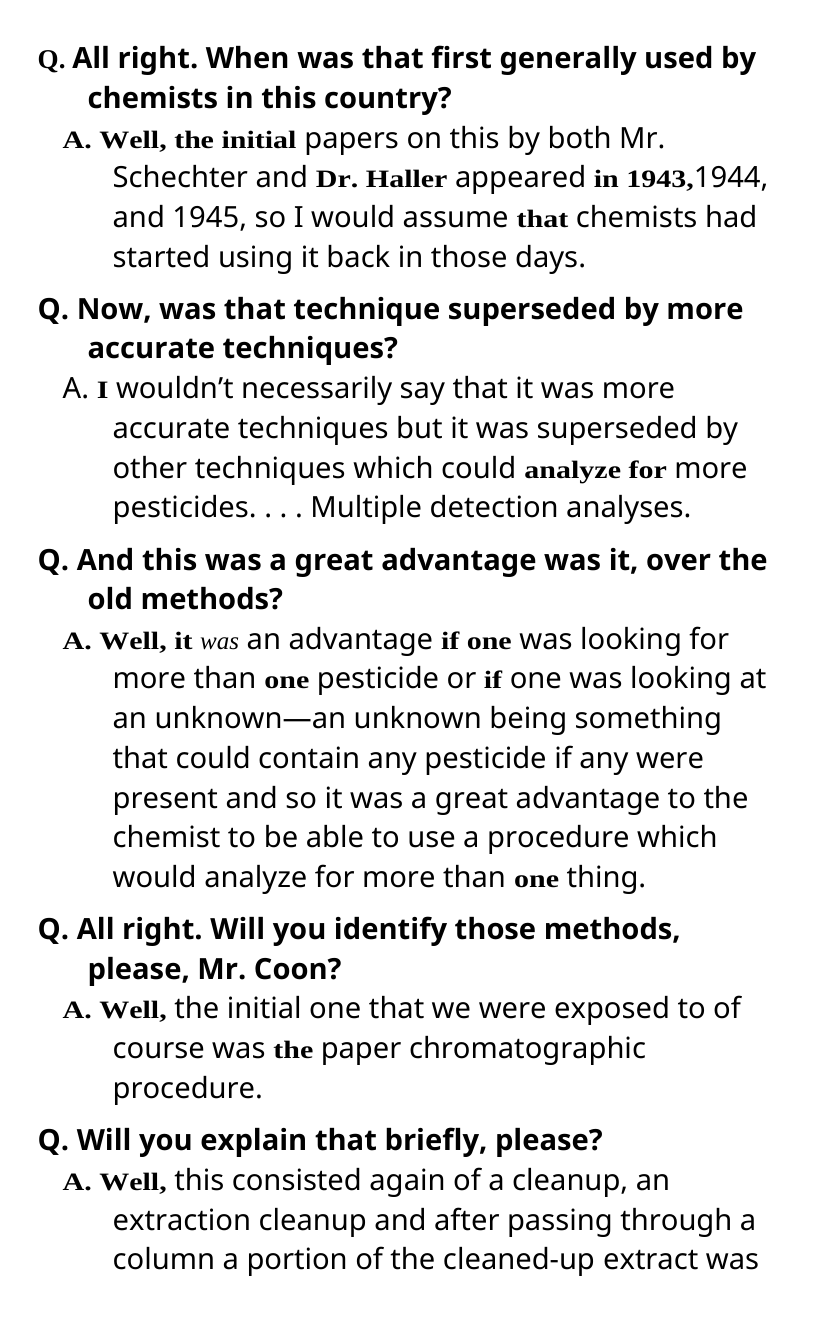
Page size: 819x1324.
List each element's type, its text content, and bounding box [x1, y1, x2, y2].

text Q. Will you explain that briefly, please? [37, 1119, 781, 1159]
text A. Well, it was an advantage if one was looking for more than one pesticide or if one was looking at an unknown—an unknown being something that could contain any pesticide if any were present and so it was a great advantage to the chemist to be able to use a procedure which would analyze for more than one thing. [62, 618, 781, 896]
text A. Well, the initial one that we were exposed to of course was the paper chromatographic procedure. [62, 988, 781, 1107]
text A. Well, the initial papers on this by both Mr. Schechter and Dr. Haller appeared in 1943,1944, and 1945, so I would assume that chemists had started using it back in those days. [62, 117, 781, 276]
text Q. All right. Will you identify those methods, please, Mr. Coon? [37, 908, 781, 988]
text A. I wouldn’t necessarily say that it was more accurate techniques but it was superseded by other techniques which could analyze for more pesticides. . . . Multiple detection analyses. [62, 367, 781, 526]
text Q. And this was a great advantage was it, over the old methods? [37, 539, 781, 618]
text Q. Now, was that technique superseded by more accurate techniques? [37, 288, 781, 367]
text A. Well, this consisted again of a cleanup, an extraction cleanup and after passing through a column a portion of the cleaned-up extract was [62, 1159, 781, 1278]
text Q. All right. When was that first generally used by chemists in this country? [37, 37, 781, 117]
